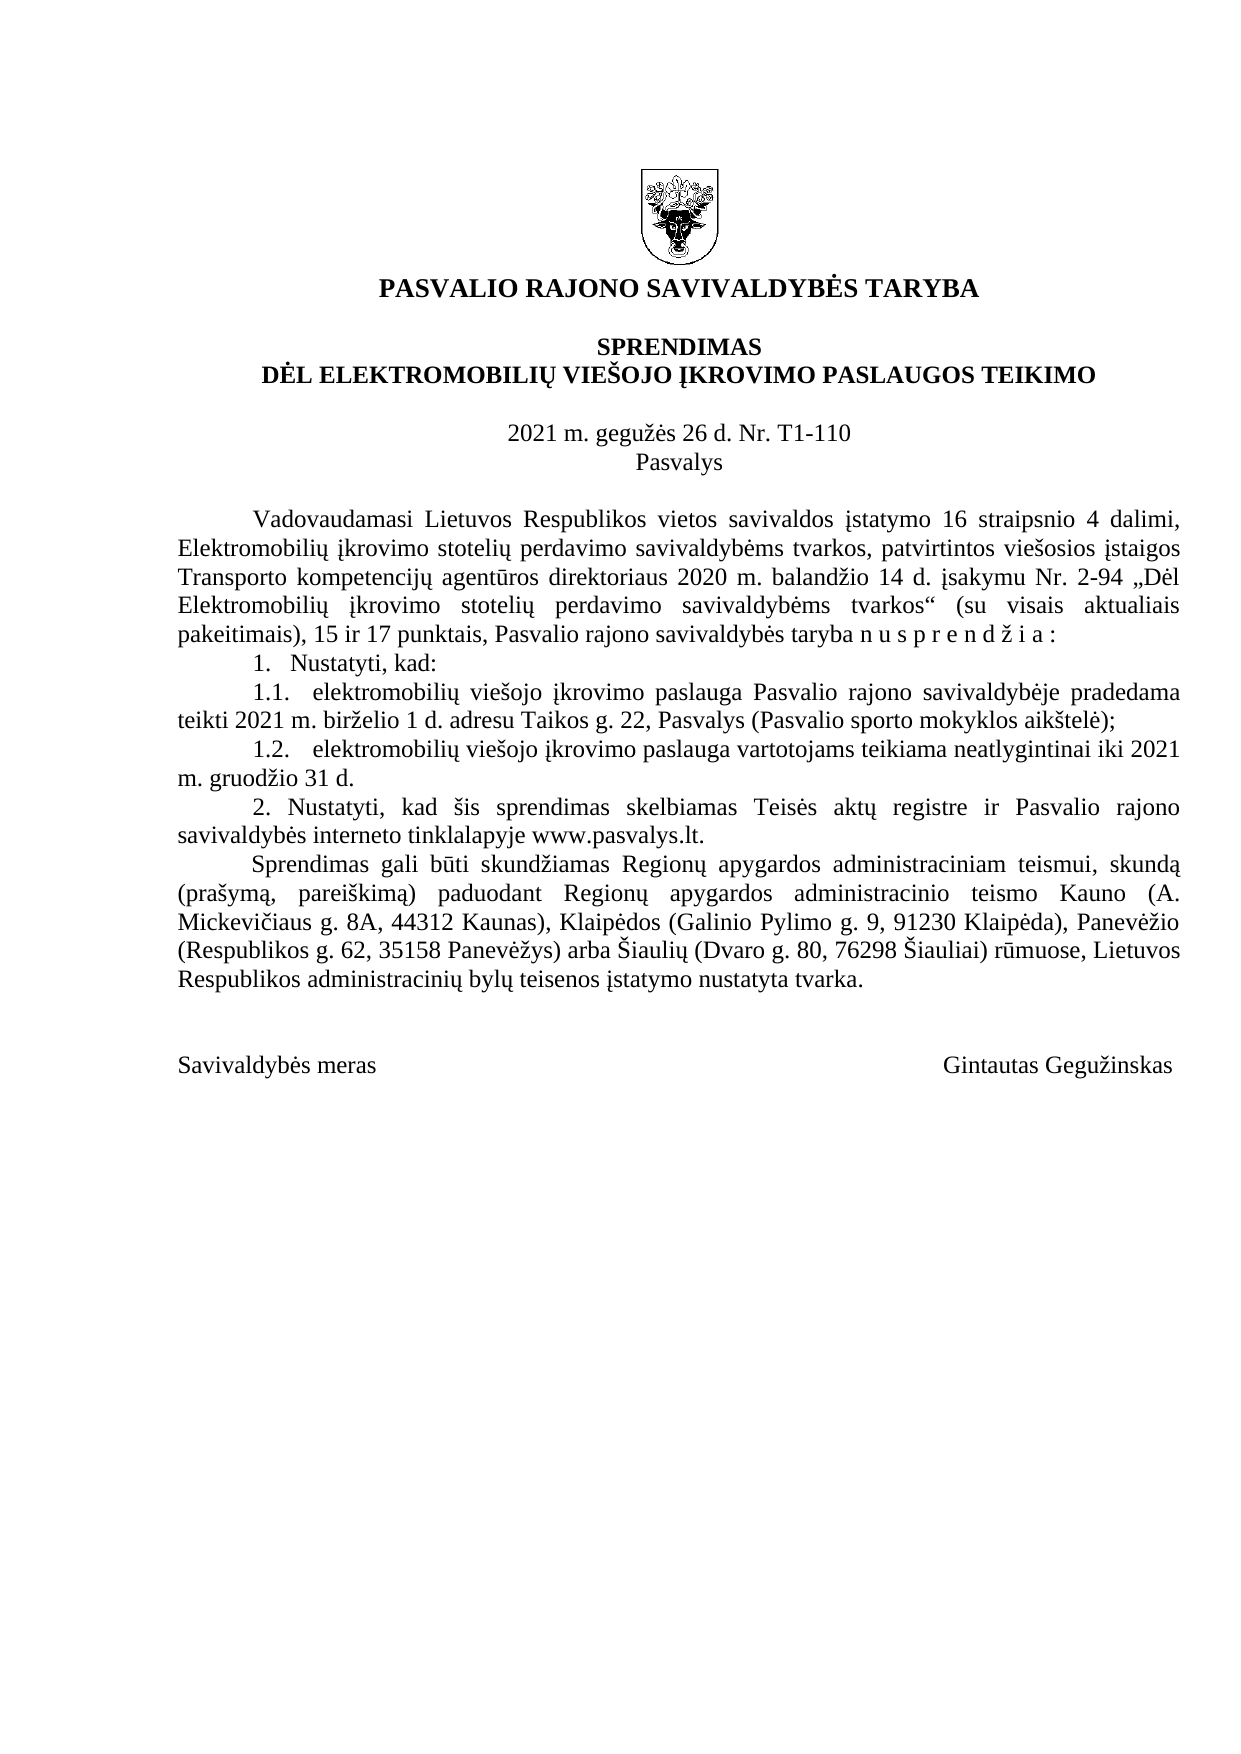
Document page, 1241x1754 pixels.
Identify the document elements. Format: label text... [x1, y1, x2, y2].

text Sprendimas [177, 332, 1181, 361]
text 1. Nustatyti, kad: [252, 648, 1181, 677]
text Dėl elektromobilių viešojo įkrovimo paslaugos teikimo [177, 361, 1181, 389]
text Sprendimas gali būti skundžiamas Regionų apygardos administraciniam teismui, skundą (prašymą, pareiškimą) paduodant Regionų apygardos administracinio teismo Kauno (A. Mickevičiaus g. 8A, 44312 Kaunas), Klaipėdos (Galinio Pylimo g. 9, 91230 Klaipėda), Panevėžio (Respublikos g. 62, 35158 Panevėžys) arba Šiaulių (Dvaro g. 80, 76298 Šiauliai) rūmuose, Lietuvos Respublikos administracinių bylų teisenos įstatymo nustatyta tvarka. [177, 849, 1181, 993]
text 1.2. elektromobilių viešojo įkrovimo paslauga vartotojams teikiama neatlygintinai iki 2021 m. gruodžio 31 d. [177, 734, 1181, 792]
text Vadovaudamasi Lietuvos Respublikos vietos savivaldos įstatymo 16 straipsnio 4 dalimi, Elektromobilių įkrovimo stotelių perdavimo savivaldybėms tvarkos, patvirtintos viešosios įstaigos Transporto kompetencijų agentūros direktoriaus 2020 m. balandžio 14 d. įsakymu Nr. 2-94 „Dėl Elektromobilių įkrovimo stotelių perdavimo savivaldybėms tvarkos“ (su visais aktualiais pakeitimais), 15 ir 17 punktais, Pasvalio rajono savivaldybės taryba nusprendžia : [177, 504, 1181, 648]
text 2021 m. gegužės 26 d. Nr. T1-110 [177, 418, 1181, 447]
text Savivaldybės meras Gintautas Gegužinskas [177, 1051, 1181, 1079]
text 2. Nustatyti, kad šis sprendimas skelbiamas Teisės aktų registre ir Pasvalio rajono savivaldybės interneto tinklalapyje www.pasvalys.lt. [177, 792, 1181, 849]
text Pasvalio rajono savivaldybės taryba [177, 272, 1181, 303]
text 1.1. elektromobilių viešojo įkrovimo paslauga Pasvalio rajono savivaldybėje pradedama teikti 2021 m. birželio 1 d. adresu Taikos g. 22, Pasvalys (Pasvalio sporto mokyklos aikštelė); [177, 677, 1181, 734]
text Pasvalys [177, 447, 1181, 476]
